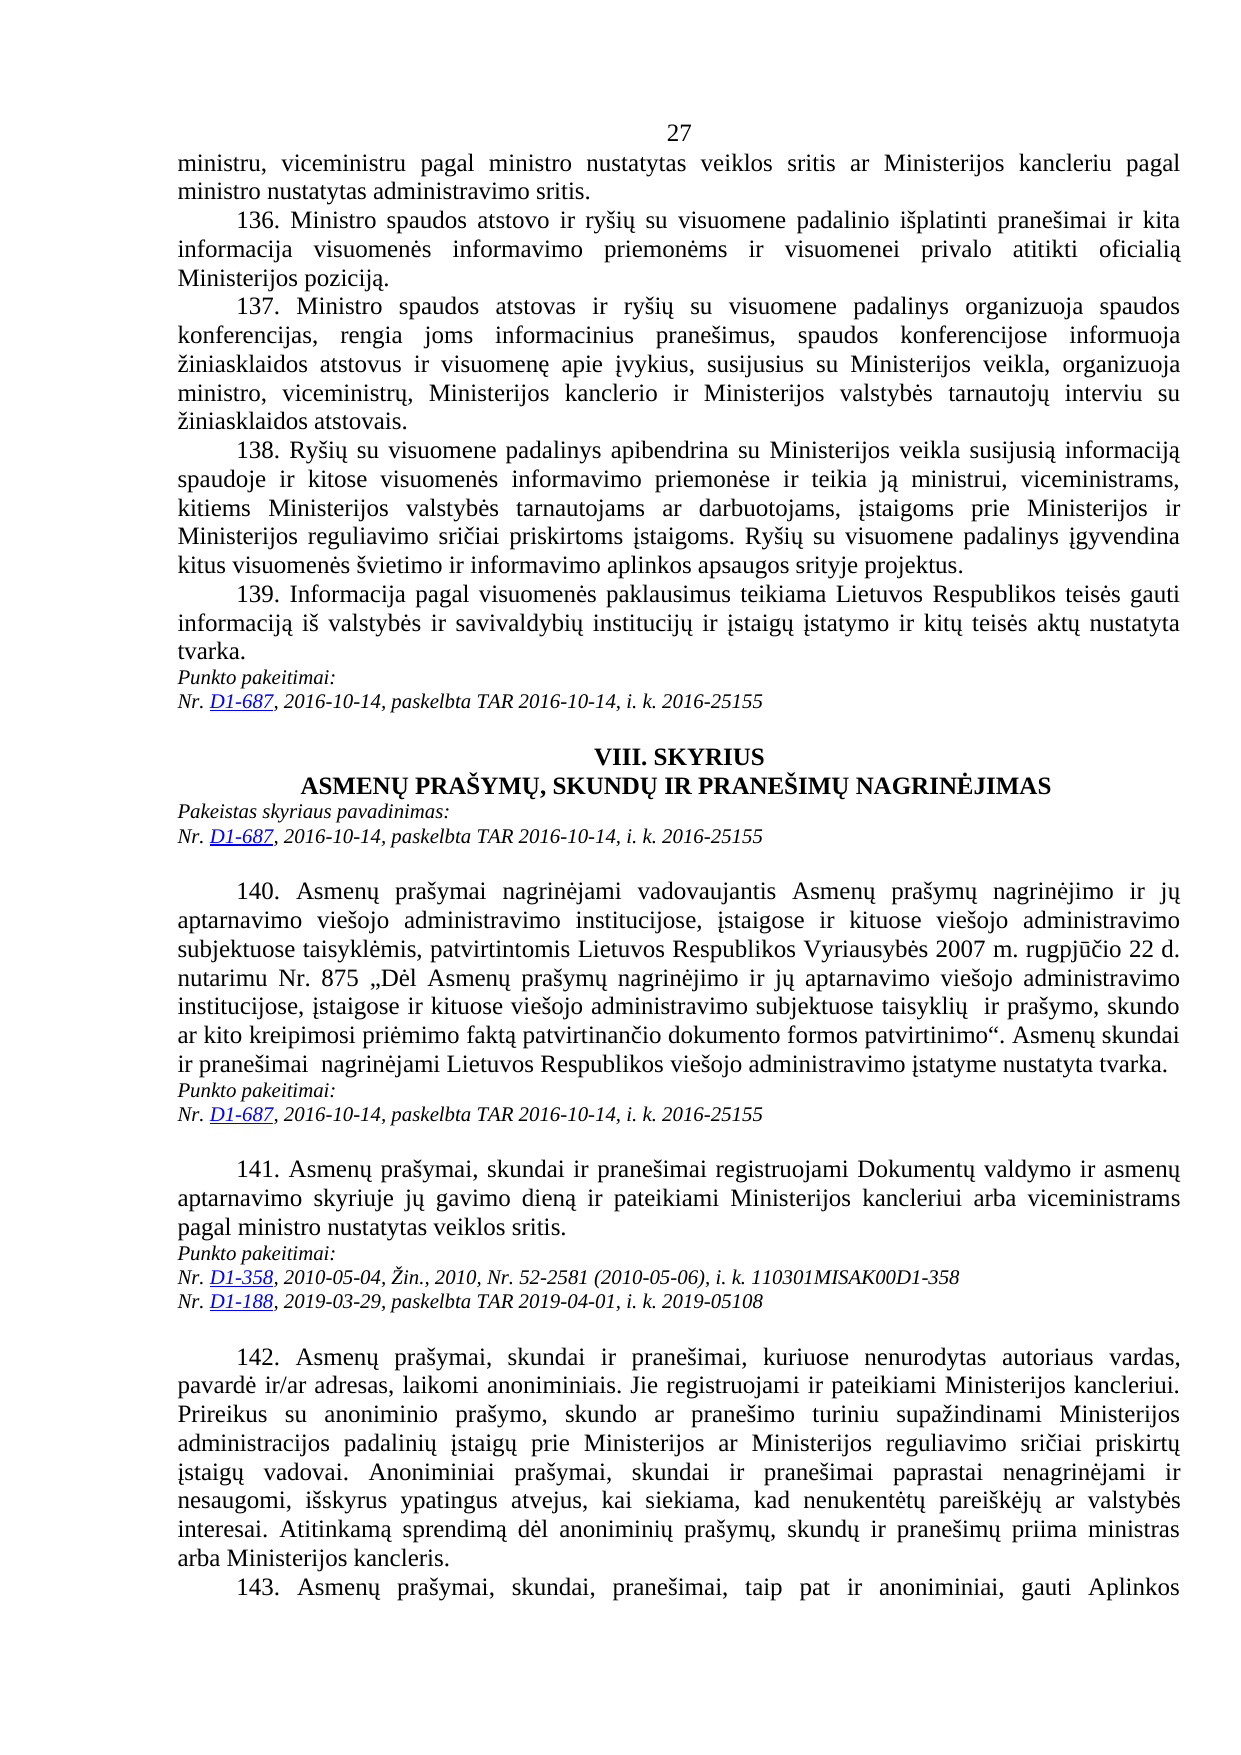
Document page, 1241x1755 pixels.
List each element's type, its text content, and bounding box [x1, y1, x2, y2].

text Nr. D1-188, 2019-03-29, paskelbta TAR 2019-04-01, i. k. 2019-05108 [177, 1289, 1181, 1313]
text 140. Asmenų prašymai nagrinėjami vadovaujantis Asmenų prašymų nagrinėjimo ir jų aptarnavimo viešojo administravimo institucijose, įstaigose ir kituose viešojo administravimo subjektuose taisyklėmis, patvirtintomis Lietuvos Respublikos Vyriausybės 2007 m. rugpjūčio 22 d. nutarimu Nr. 875 „Dėl Asmenų prašymų nagrinėjimo ir jų aptarnavimo viešojo administravimo institucijose, įstaigose ir kituose viešojo administravimo subjektuose taisyklių ir prašymo, skundo ar kito kreipimosi priėmimo faktą patvirtinančio dokumento formos patvirtinimo“. Asmenų skundai ir pranešimai nagrinėjami Lietuvos Respublikos viešojo administravimo įstatyme nustatyta tvarka. [177, 876, 1181, 1078]
text 136. Ministro spaudos atstovo ir ryšių su visuomene padalinio išplatinti pranešimai ir kita informacija visuomenės informavimo priemonėms ir visuomenei privalo atitikti oficialią Ministerijos poziciją. [177, 205, 1181, 291]
text 138. Ryšių su visuomene padalinys apibendrina su Ministerijos veikla susijusią informaciją spaudoje ir kitose visuomenės informavimo priemonėse ir teikia ją ministrui, viceministrams, kitiems Ministerijos valstybės tarnautojams ar darbuotojams, įstaigoms prie Ministerijos ir Ministerijos reguliavimo sričiai priskirtoms įstaigoms. Ryšių su visuomene padalinys įgyvendina kitus visuomenės švietimo ir informavimo aplinkos apsaugos srityje projektus. [177, 435, 1181, 579]
text 139. Informacija pagal visuomenės paklausimus teikiama Lietuvos Respublikos teisės gauti informaciją iš valstybės ir savivaldybių institucijų ir įstaigų įstatymo ir kitų teisės aktų nustatyta tvarka. [177, 579, 1181, 665]
text Punkto pakeitimai: [177, 1241, 1181, 1265]
text 143. Asmenų prašymai, skundai, pranešimai, taip pat ir anoniminiai, gauti Aplinkos [177, 1572, 1181, 1600]
text Punkto pakeitimai: [177, 1078, 1181, 1102]
text 141. Asmenų prašymai, skundai ir pranešimai registruojami Dokumentų valdymo ir asmenų aptarnavimo skyriuje jų gavimo dieną ir pateikiami Ministerijos kancleriui arba viceministrams pagal ministro nustatytas veiklos sritis. [177, 1154, 1181, 1241]
text ministru, viceministru pagal ministro nustatytas veiklos sritis ar Ministerijos kancleriu pagal ministro nustatytas administravimo sritis. [177, 148, 1181, 205]
text Punkto pakeitimai: [177, 665, 1181, 689]
text Pakeistas skyriaus pavadinimas: [177, 799, 1181, 823]
text 142. Asmenų prašymai, skundai ir pranešimai, kuriuose nenurodytas autoriaus vardas, pavardė ir/ar adresas, laikomi anoniminiais. Jie registruojami ir pateikiami Ministerijos kancleriui. Prireikus su anoniminio prašymo, skundo ar pranešimo turiniu supažindinami Ministerijos administracijos padalinių įstaigų prie Ministerijos ar Ministerijos reguliavimo sričiai priskirtų įstaigų vadovai. Anoniminiai prašymai, skundai ir pranešimai paprastai nenagrinėjami ir nesaugomi, išskyrus ypatingus atvejus, kai siekiama, kad nenukentėtų pareiškėjų ar valstybės interesai. Atitinkamą sprendimą dėl anoniminių prašymų, skundų ir pranešimų priima ministras arba Ministerijos kancleris. [177, 1342, 1181, 1572]
text Nr. D1-687, 2016-10-14, paskelbta TAR 2016-10-14, i. k. 2016-25155 [177, 823, 1181, 848]
text Nr. D1-687, 2016-10-14, paskelbta TAR 2016-10-14, i. k. 2016-25155 [177, 689, 1181, 713]
text Nr. D1-358, 2010-05-04, Žin., 2010, Nr. 52-2581 (2010-05-06), i. k. 110301MISAK00D1-358 [177, 1265, 1181, 1289]
text 137. Ministro spaudos atstovas ir ryšių su visuomene padalinys organizuoja spaudos konferencijas, rengia joms informacinius pranešimus, spaudos konferencijose informuoja žiniasklaidos atstovus ir visuomenę apie įvykius, susijusius su Ministerijos veikla, organizuoja ministro, viceministrų, Ministerijos kanclerio ir Ministerijos valstybės tarnautojų interviu su žiniasklaidos atstovais. [177, 291, 1181, 435]
text VIII. SKYRIUS ASMENŲ PRAŠYMŲ, SKUNDŲ IR PRANEŠIMŲ NAGRINĖJIMAS [177, 742, 1181, 799]
text Nr. D1-687, 2016-10-14, paskelbta TAR 2016-10-14, i. k. 2016-25155 [177, 1102, 1181, 1126]
